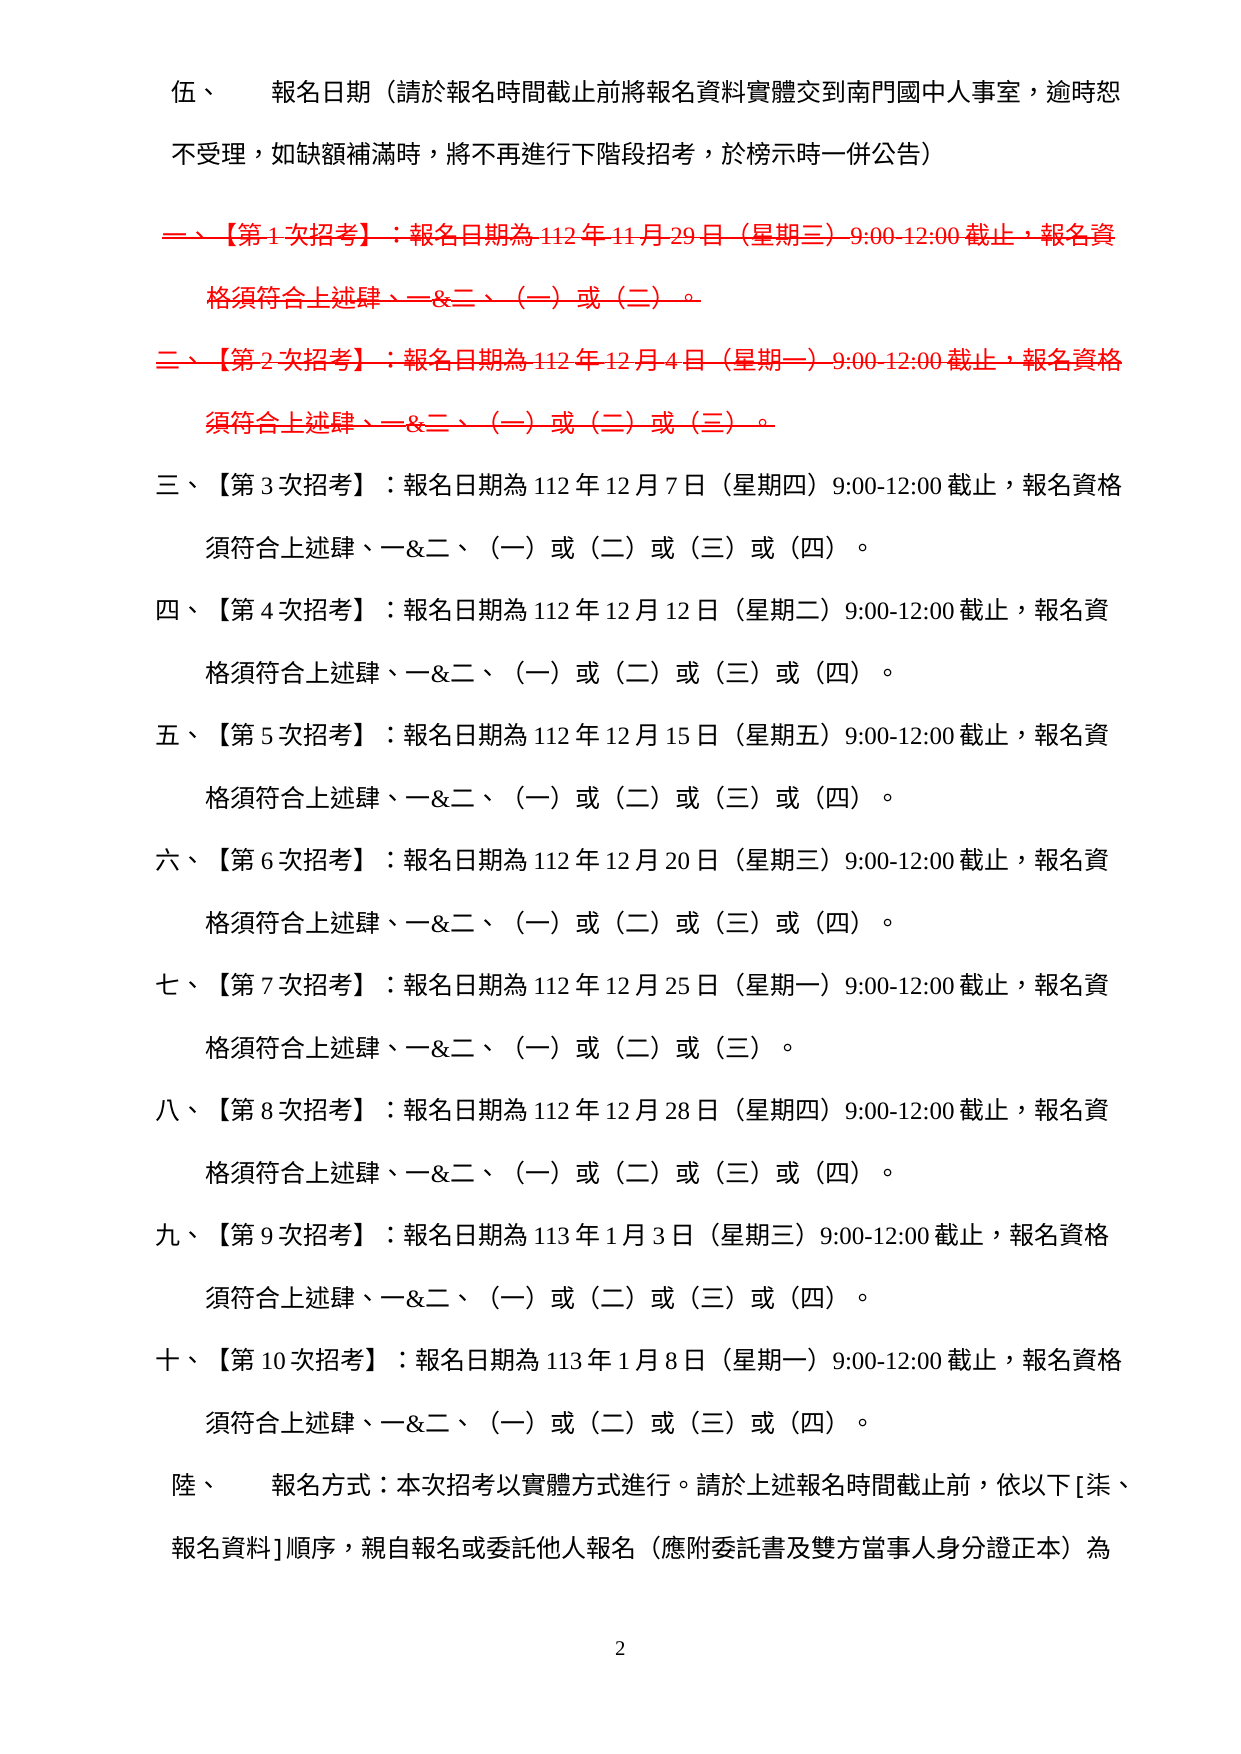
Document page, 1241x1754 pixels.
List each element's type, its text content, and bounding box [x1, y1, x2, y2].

text 二、【第2次招考】：報名日期為112年12月4日（星期一）9:00-12:00截止，報名資格須符合上述肆、一&二、（一）或（二）或（三）。 [156, 363, 1122, 442]
text 六、【第6次招考】：報名日期為112年12月20日（星期三）9:00-12:00截止，報名資格須符合上述肆、一&二、（一）或（二）或（三）或（四）。 [156, 817, 1122, 942]
text 四、【第4次招考】：報名日期為112年12月12日（星期二）9:00-12:00截止，報名資格須符合上述肆、一&二、（一）或（二）或（三）或（四）。 [156, 567, 1122, 692]
text 一、【第1次招考】：報名日期為112年11月29日（星期三）9:00-12:00截止，報名資格須符合上述肆、一&二、（一）或（二）。 [162, 192, 1122, 317]
text 二、【第2次招考】：報名日期為112年12月4日（星期一）9:00-12:00截止，報名資格須符合上述肆、一&二、（一）或（二）或（三）。 [156, 317, 1122, 362]
text 七、【第7次招考】：報名日期為112年12月25日（星期一）9:00-12:00截止，報名資格須符合上述肆、一&二、（一）或（二）或（三）。 [156, 942, 1122, 1067]
list 報名日期（請於報名時間截止前將報名資料實體交到南門國中人事室，逾時恕不受理，如缺額補滿時，將不再進行下階段招考，於榜示時一併公告） [171, 48, 1122, 173]
text 三、【第3次招考】：報名日期為112年12月7日（星期四）9:00-12:00截止，報名資格須符合上述肆、一&二、（一）或（二）或（三）或（四）。 [156, 442, 1122, 567]
text 十、【第10次招考】：報名日期為113年1月8日（星期一）9:00-12:00截止，報名資格須符合上述肆、一&二、（一）或（二）或（三）或（四）。 [156, 1317, 1122, 1442]
text 五、【第5次招考】：報名日期為112年12月15日（星期五）9:00-12:00截止，報名資格須符合上述肆、一&二、（一）或（二）或（三）或（四）。 [156, 692, 1122, 817]
text 九、【第9次招考】：報名日期為113年1月3日（星期三）9:00-12:00截止，報名資格須符合上述肆、一&二、（一）或（二）或（三）或（四）。 [156, 1192, 1122, 1317]
text 八、【第8次招考】：報名日期為112年12月28日（星期四）9:00-12:00截止，報名資格須符合上述肆、一&二、（一）或（二）或（三）或（四）。 [156, 1067, 1122, 1192]
list 報名方式：本次招考以實體方式進行。請於上述報名時間截止前，依以下[柒、報名資料]順序，親自報名或委託他人報名（應附委託書及雙方當事人身分證正本）為限，通訊報名概不受理。 [171, 1442, 1122, 1567]
